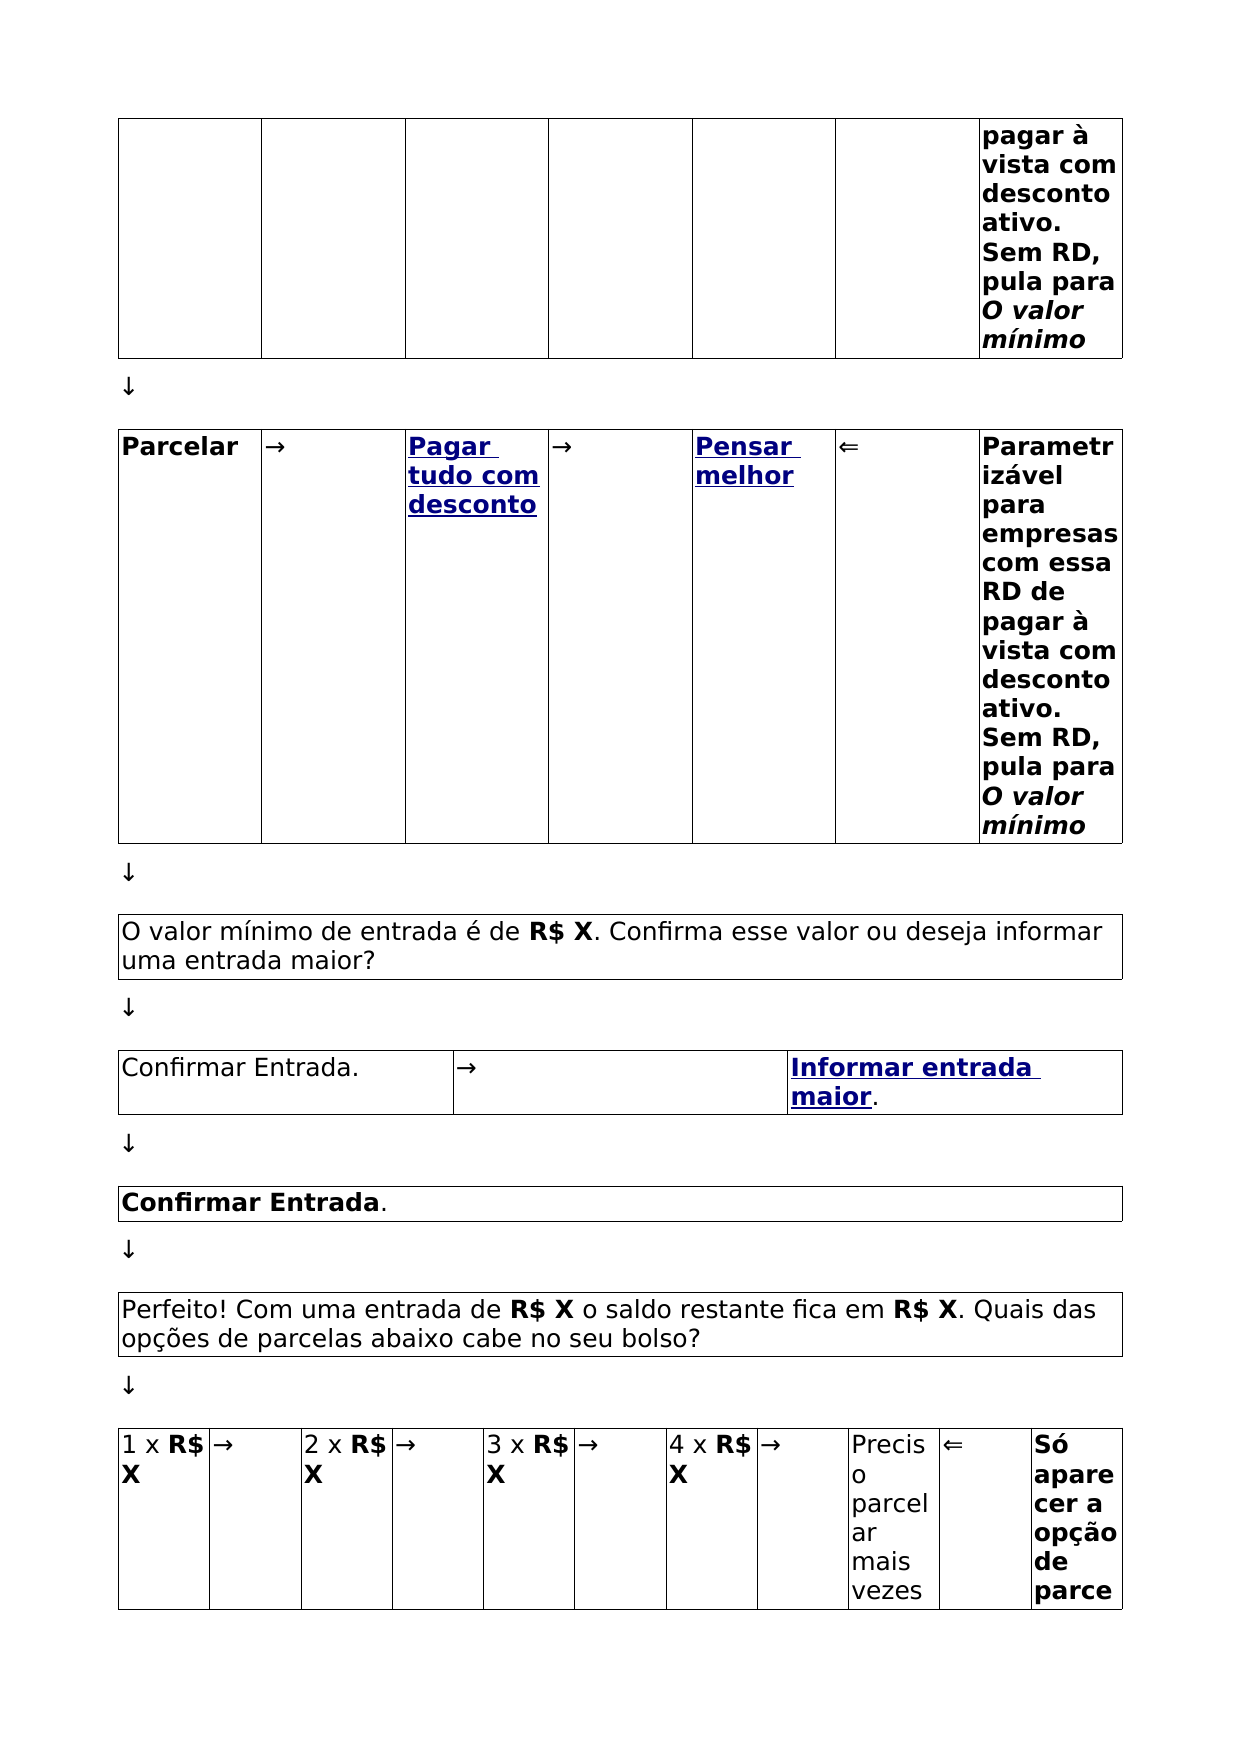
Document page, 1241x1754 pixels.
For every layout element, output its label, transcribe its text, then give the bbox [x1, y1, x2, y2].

table_header → [549, 430, 692, 843]
table_header 1 x R$ X [119, 1429, 209, 1609]
table_header Perfeito! Com uma entrada de R$ X o saldo restante fica em R$ X. Quais das opções de parcelas abaixo cabe no seu bolso? [119, 1293, 1122, 1356]
table_header 4 x R$ X [667, 1429, 757, 1609]
table_header Preciso parcelar mais vezes [849, 1429, 939, 1609]
table_header ⇐ [940, 1429, 1031, 1609]
table_header [406, 119, 548, 357]
table_header → [393, 1429, 483, 1609]
table_header pagar à vista com desconto ativo. Sem RD, pula para O valor mínimo [980, 119, 1122, 357]
table_header → [210, 1429, 301, 1609]
text ↓ [118, 993, 1122, 1023]
table_header → [758, 1429, 848, 1609]
table_header [693, 119, 835, 357]
table_header [549, 119, 692, 357]
table_header → [262, 430, 405, 843]
table_header Parametrizável para empresas com essa RD de pagar à vista com desconto ativo. Sem RD, pula para O valor mínimo [980, 430, 1122, 843]
table_header O valor mínimo de entrada é de R$ X. Confirma esse valor ou deseja informar uma entrada maior? [119, 915, 1122, 979]
text ↓ [118, 858, 1122, 887]
table_header Informar entrada maior. [788, 1051, 1122, 1114]
table_header Parcelar [119, 430, 261, 843]
table_header [836, 119, 979, 357]
table_header Confirmar Entrada. [119, 1051, 453, 1114]
table_header Confirmar Entrada. [119, 1187, 1122, 1221]
table_header 2 x R$ X [302, 1429, 392, 1609]
table_header [119, 119, 261, 357]
table_header → [454, 1051, 787, 1114]
table_header Pagar tudo com desconto [406, 430, 548, 843]
table_header 3 x R$ X [484, 1429, 574, 1609]
table_header → [575, 1429, 666, 1609]
text ↓ [118, 1129, 1122, 1158]
table_header ⇐ [836, 430, 979, 843]
table_header Só aparecer a opção de parce [1032, 1429, 1122, 1609]
text ↓ [118, 1371, 1122, 1400]
text ↓ [118, 372, 1122, 401]
table_header [262, 119, 405, 357]
text ↓ [118, 1236, 1122, 1265]
table_header Pensar melhor [693, 430, 835, 843]
